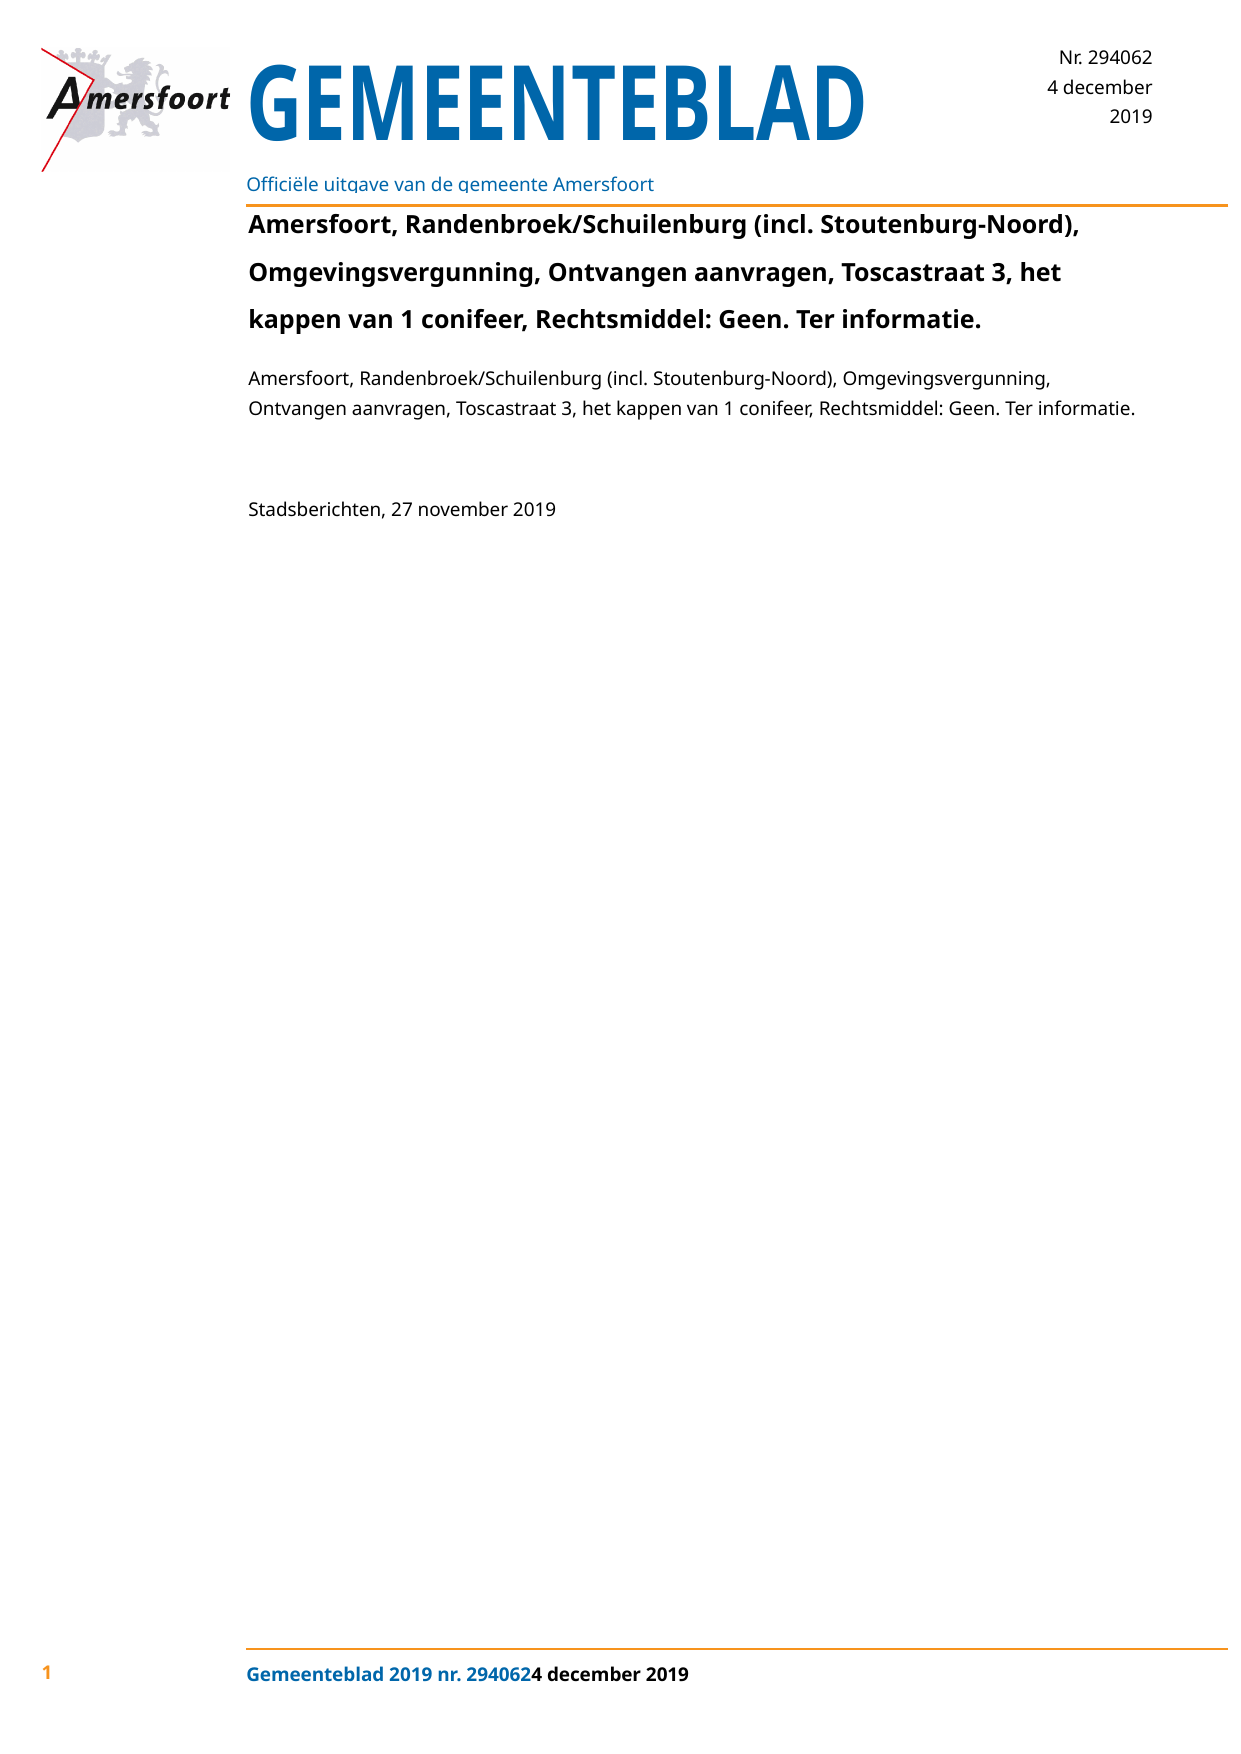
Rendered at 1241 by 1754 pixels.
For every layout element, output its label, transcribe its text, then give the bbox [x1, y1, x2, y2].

text Amersfoort, Randenbroek/Schuilenburg (incl. Stoutenburg-Noord), Omgevingsvergunning, Ontvangen aanvragen, Toscastraat 3, het kappen van 1 conifeer, Rechtsmiddel: Geen. Ter informatie. [248, 207, 1152, 336]
text Stadsberichten, 27 november 2019 [248, 496, 1152, 522]
picture [41, 47, 231, 172]
text Amersfoort, Randenbroek/Schuilenburg (incl. Stoutenburg-Noord), Omgevingsvergunning, Ontvangen aanvragen, Toscastraat 3, het kappen van 1 conifeer, Rechtsmiddel: Geen. Ter informatie. [248, 366, 1152, 421]
